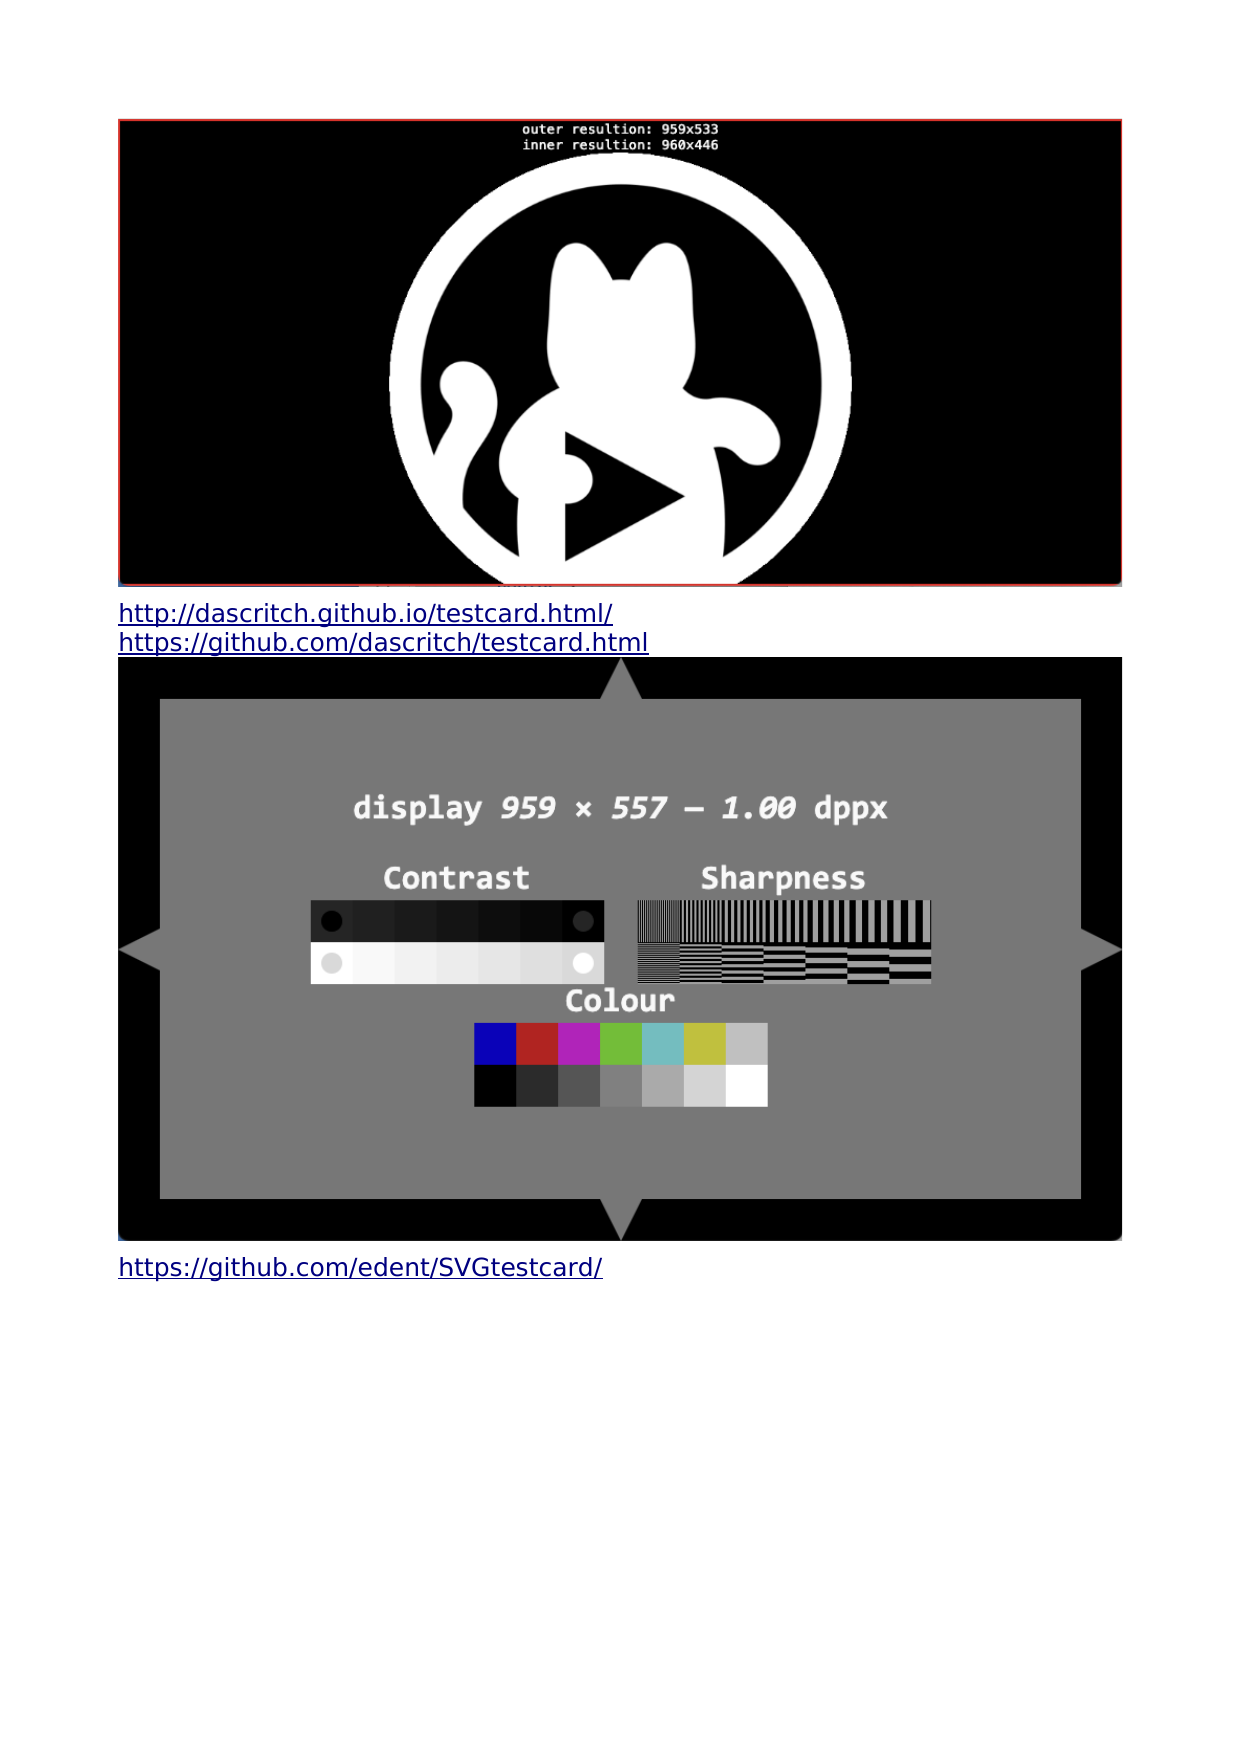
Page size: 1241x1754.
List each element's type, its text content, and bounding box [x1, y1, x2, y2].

picture [118, 118, 1123, 587]
text https://github.com/edent/SVGtestcard/ [118, 1253, 1122, 1282]
text http://dascritch.github.io/testcard.html/ https://github.com/dascritch/testcard.html [118, 599, 1122, 657]
picture [118, 657, 1123, 1241]
